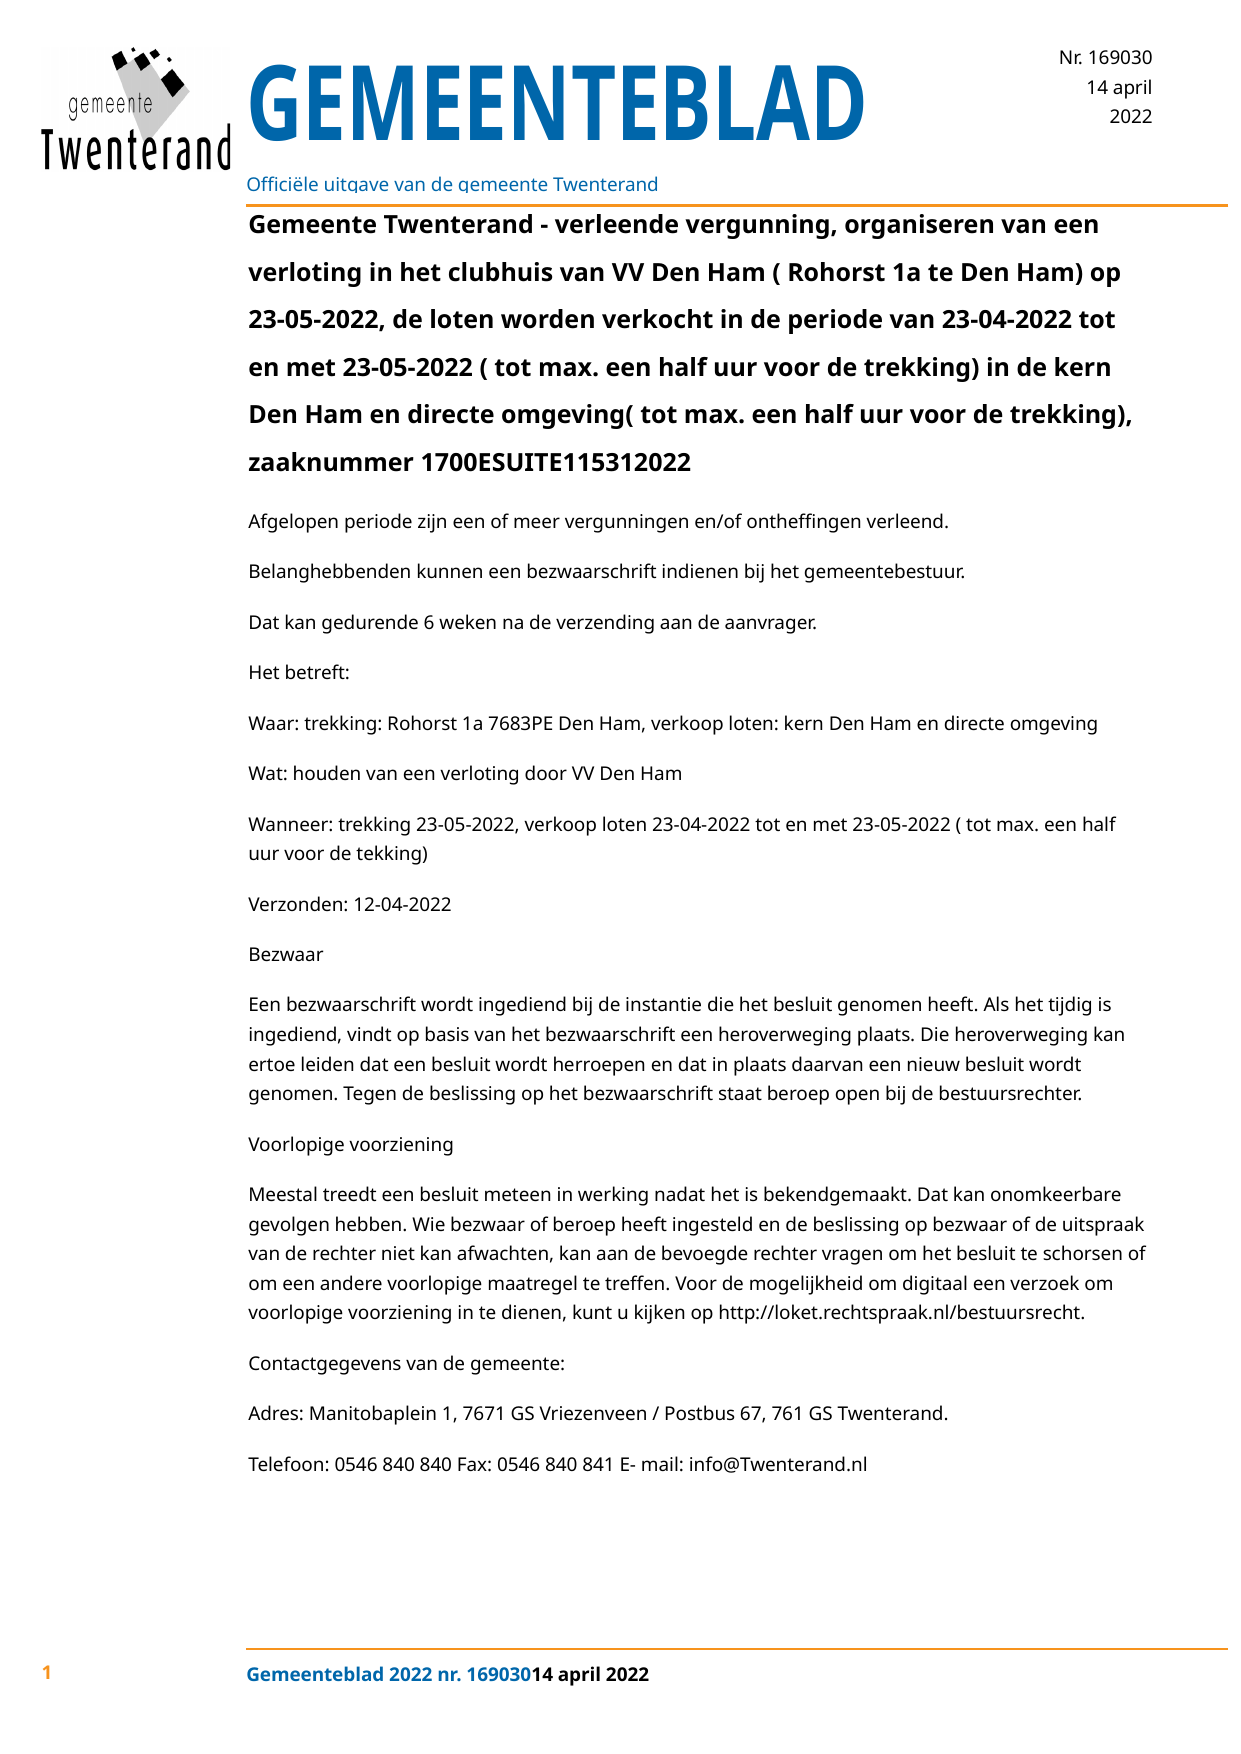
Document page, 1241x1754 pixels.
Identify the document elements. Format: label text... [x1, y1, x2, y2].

text Waar: trekking: Rohorst 1a 7683PE Den Ham, verkoop loten: kern Den Ham en directe omgeving [248, 710, 1152, 736]
text Verzonden: 12-04-2022 [248, 891, 1152, 917]
text Bezwaar [248, 941, 1152, 967]
text Een bezwaarschrift wordt ingediend bij de instantie die het besluit genomen heeft. Als het tijdig is ingediend, vindt op basis van het bezwaarschrift een heroverweging plaats. Die heroverweging kan ertoe leiden dat een besluit wordt herroepen en dat in plaats daarvan een nieuw besluit wordt genomen. Tegen de beslissing op het bezwaarschrift staat beroep open bij de bestuursrechter. [248, 992, 1152, 1106]
text Wanneer: trekking 23-05-2022, verkoop loten 23-04-2022 tot en met 23-05-2022 ( tot max. een half uur voor de tekking) [248, 811, 1152, 866]
text Gemeente Twenterand - verleende vergunning, organiseren van een verloting in het clubhuis van VV Den Ham ( Rohorst 1a te Den Ham) op 23-05-2022, de loten worden verkocht in de periode van 23-04-2022 tot en met 23-05-2022 ( tot max. een half uur voor de trekking) in de kern Den Ham en directe omgeving( tot max. een half uur voor de trekking), zaaknummer 1700ESUITE115312022 [248, 207, 1152, 479]
text Het betreft: [248, 659, 1152, 685]
text Afgelopen periode zijn een of meer vergunningen en/of ontheffingen verleend. [248, 508, 1152, 534]
text Dat kan gedurende 6 weken na de verzending aan de aanvrager. [248, 609, 1152, 635]
picture [41, 47, 231, 172]
text Voorlopige voorziening [248, 1131, 1152, 1157]
text Belanghebbenden kunnen een bezwaarschrift indienen bij het gemeentebestuur. [248, 559, 1152, 584]
text Wat: houden van een verloting door VV Den Ham [248, 760, 1152, 786]
text Telefoon: 0546 840 840 Fax: 0546 840 841 E- mail: info@Twenterand.nl [248, 1451, 1152, 1477]
text Adres: Manitobaplein 1, 7671 GS Vriezenveen / Postbus 67, 761 GS Twenterand. [248, 1400, 1152, 1426]
text Contactgegevens van de gemeente: [248, 1350, 1152, 1376]
text Meestal treedt een besluit meteen in werking nadat het is bekendgemaakt. Dat kan onomkeerbare gevolgen hebben. Wie bezwaar of beroep heeft ingesteld en de beslissing op bezwaar of de uitspraak van de rechter niet kan afwachten, kan aan de bevoegde rechter vragen om het besluit te schorsen of om een andere voorlopige maatregel te treffen. Voor de mogelijkheid om digitaal een verzoek om voorlopige voorziening in te dienen, kunt u kijken op http://loket.rechtspraak.nl/bestuursrecht. [248, 1181, 1152, 1325]
